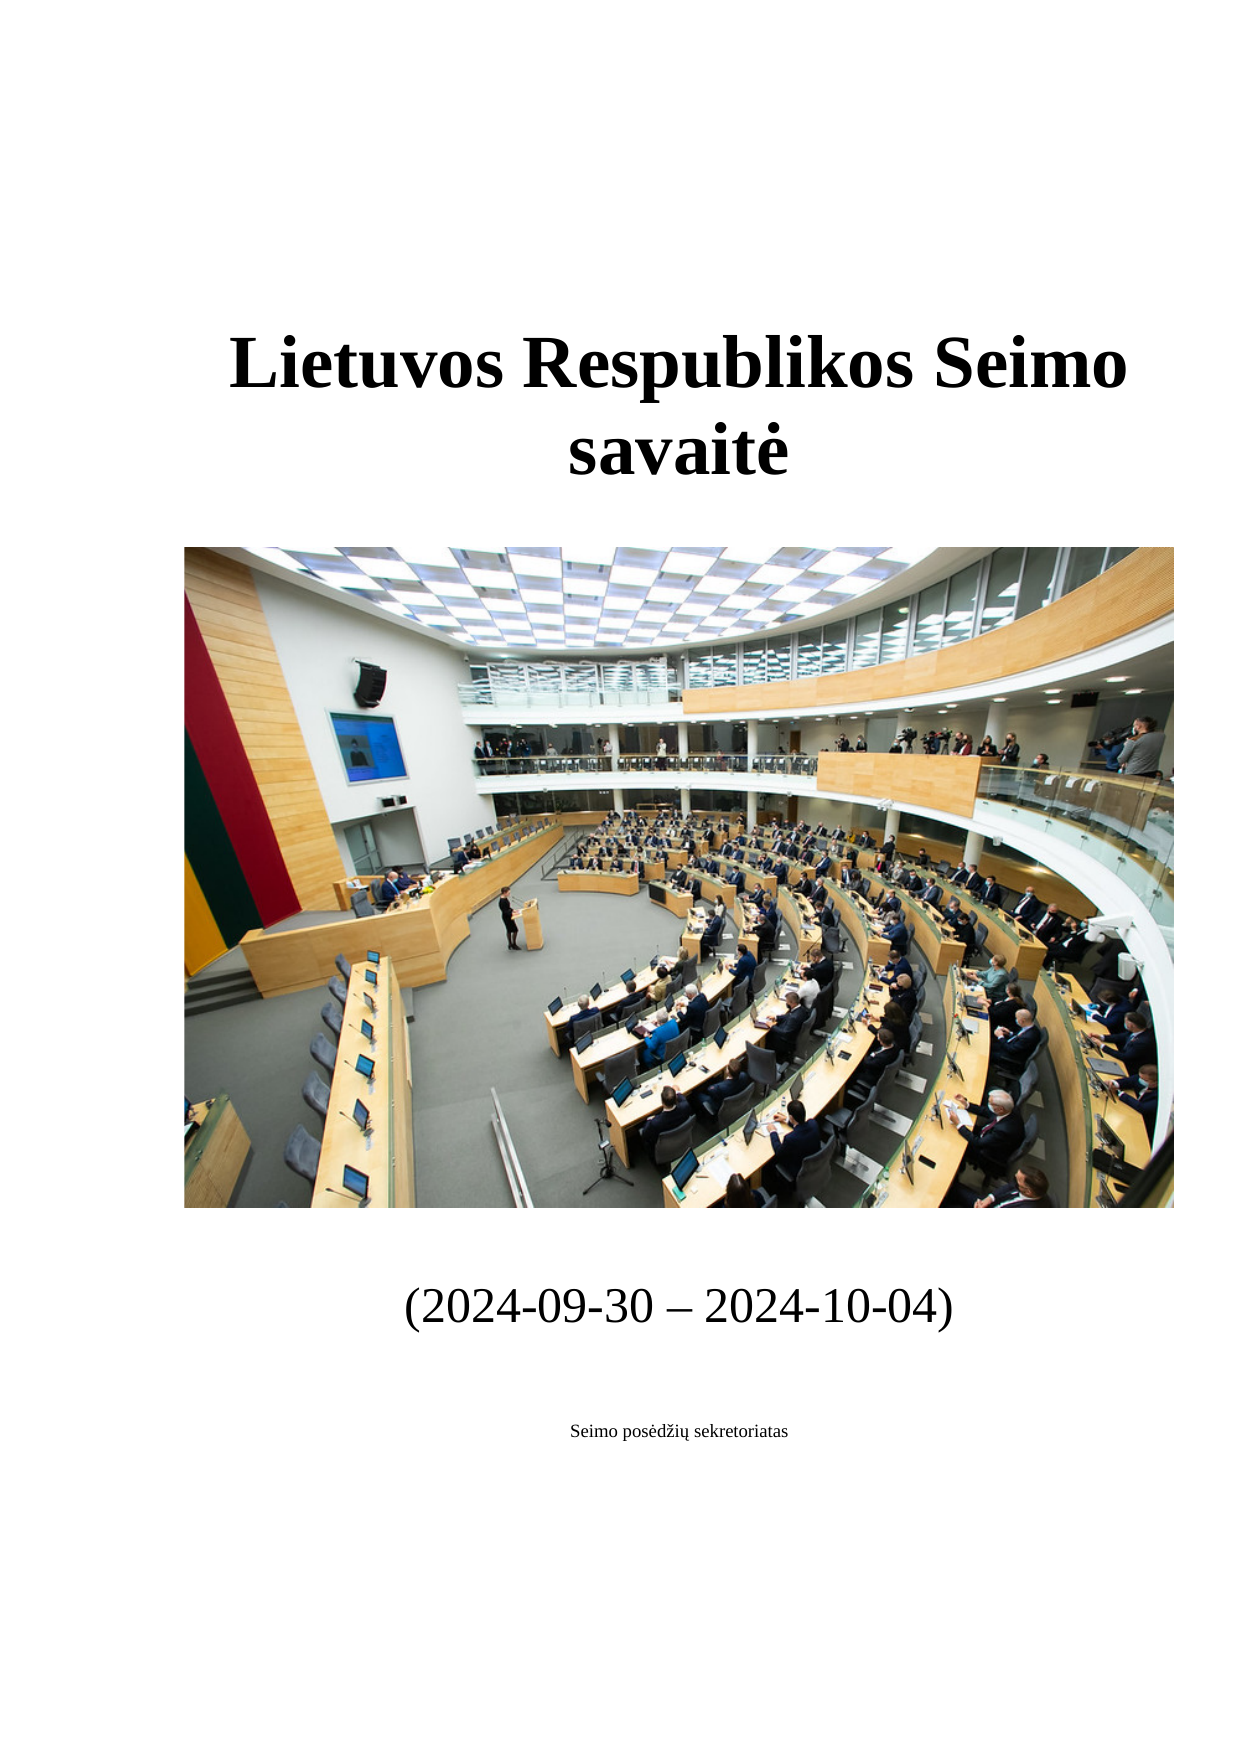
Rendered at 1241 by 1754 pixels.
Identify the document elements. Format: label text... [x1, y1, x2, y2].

text Lietuvos Respublikos Seimo savaitė [177, 318, 1181, 490]
text Seimo posėdžių sekretoriatas [177, 1419, 1181, 1441]
text (2024-09-30 – 2024-10-04) [177, 1276, 1181, 1333]
